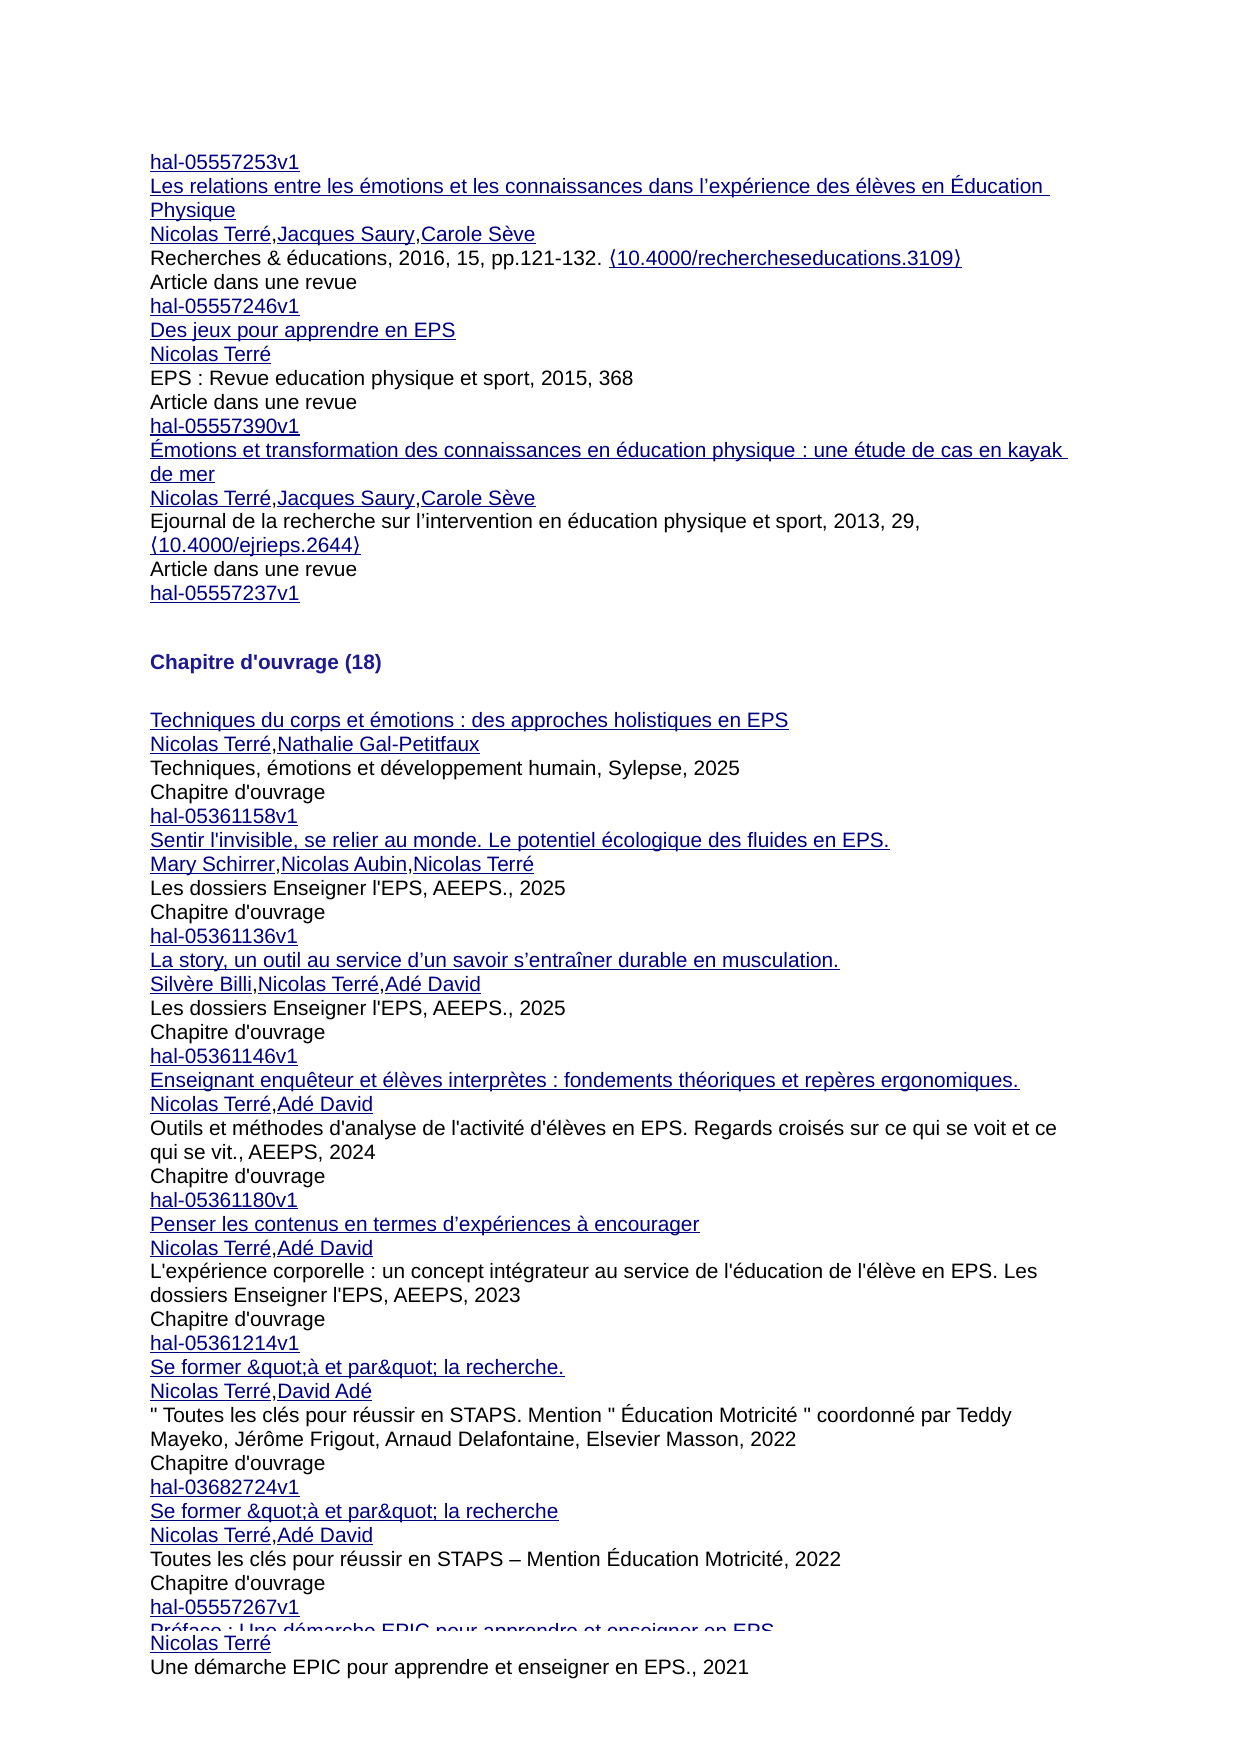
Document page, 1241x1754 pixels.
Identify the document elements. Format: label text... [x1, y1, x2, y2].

subtitle Chapitre d'ouvrage (18) [150, 650, 1090, 674]
table_cell Se former &quot;à et par&quot; la recherche. Nicolas Terré,David Adé " Toutes les clés pour réussir en STAPS. Mention " Éducation Motricité " coordonné par Teddy Mayeko, Jérôme Frigout, Arnaud Delafontaine, Elsevier Masson, 2022 Chapitre d'ouvrage hal-03682724v1 [150, 1355, 1090, 1499]
table_cell Les relations entre les émotions et les connaissances dans l’expérience des élèves en Éducation Physique Nicolas Terré,Jacques Saury,Carole Sève Recherches & éducations, 2016, 15, pp.121-132. ⟨10.4000/rechercheseducations.3109⟩ Article dans une revue hal-05557246v1 [150, 174, 1090, 318]
table_cell Préface : Une démarche EPIC pour apprendre et enseigner en EPS Nicolas Terré Une démarche EPIC pour apprendre et enseigner en EPS., 2021 [150, 1619, 1090, 1679]
table_cell hal-05557253v1 [150, 150, 1090, 174]
table_cell Enseignant enquêteur et élèves interprètes : fondements théoriques et repères ergonomiques. Nicolas Terré,Adé David Outils et méthodes d'analyse de l'activité d'élèves en EPS. Regards croisés sur ce qui se voit et ce qui se vit., AEEPS, 2024 Chapitre d'ouvrage hal-05361180v1 [150, 1068, 1090, 1211]
table_cell Sentir l'invisible, se relier au monde. Le potentiel écologique des fluides en EPS. Mary Schirrer,Nicolas Aubin,Nicolas Terré Les dossiers Enseigner l'EPS, AEEPS., 2025 Chapitre d'ouvrage hal-05361136v1 [150, 828, 1090, 948]
table_cell Des jeux pour apprendre en EPS Nicolas Terré EPS : Revue education physique et sport, 2015, 368 Article dans une revue hal-05557390v1 [150, 318, 1090, 437]
table_header Techniques du corps et émotions : des approches holistiques en EPS Nicolas Terré,Nathalie Gal-Petitfaux Techniques, émotions et développement humain, Sylepse, 2025 Chapitre d'ouvrage hal-05361158v1 [150, 708, 1090, 828]
table_cell Émotions et transformation des connaissances en éducation physique : une étude de cas en kayak de mer Nicolas Terré,Jacques Saury,Carole Sève Ejournal de la recherche sur l’intervention en éducation physique et sport, 2013, 29, ⟨10.4000/ejrieps.2644⟩ Article dans une revue hal-05557237v1 [150, 438, 1090, 605]
table_cell La story, un outil au service d’un savoir s’entraîner durable en musculation. Silvère Billi,Nicolas Terré,Adé David Les dossiers Enseigner l'EPS, AEEPS., 2025 Chapitre d'ouvrage hal-05361146v1 [150, 948, 1090, 1068]
table_cell Penser les contenus en termes d’expériences à encourager Nicolas Terré,Adé David L'expérience corporelle : un concept intégrateur au service de l'éducation de l'élève en EPS. Les dossiers Enseigner l'EPS, AEEPS, 2023 Chapitre d'ouvrage hal-05361214v1 [150, 1211, 1090, 1355]
table_cell Se former &quot;à et par&quot; la recherche Nicolas Terré,Adé David Toutes les clés pour réussir en STAPS – Mention Éducation Motricité, 2022 Chapitre d'ouvrage hal-05557267v1 [150, 1499, 1090, 1619]
